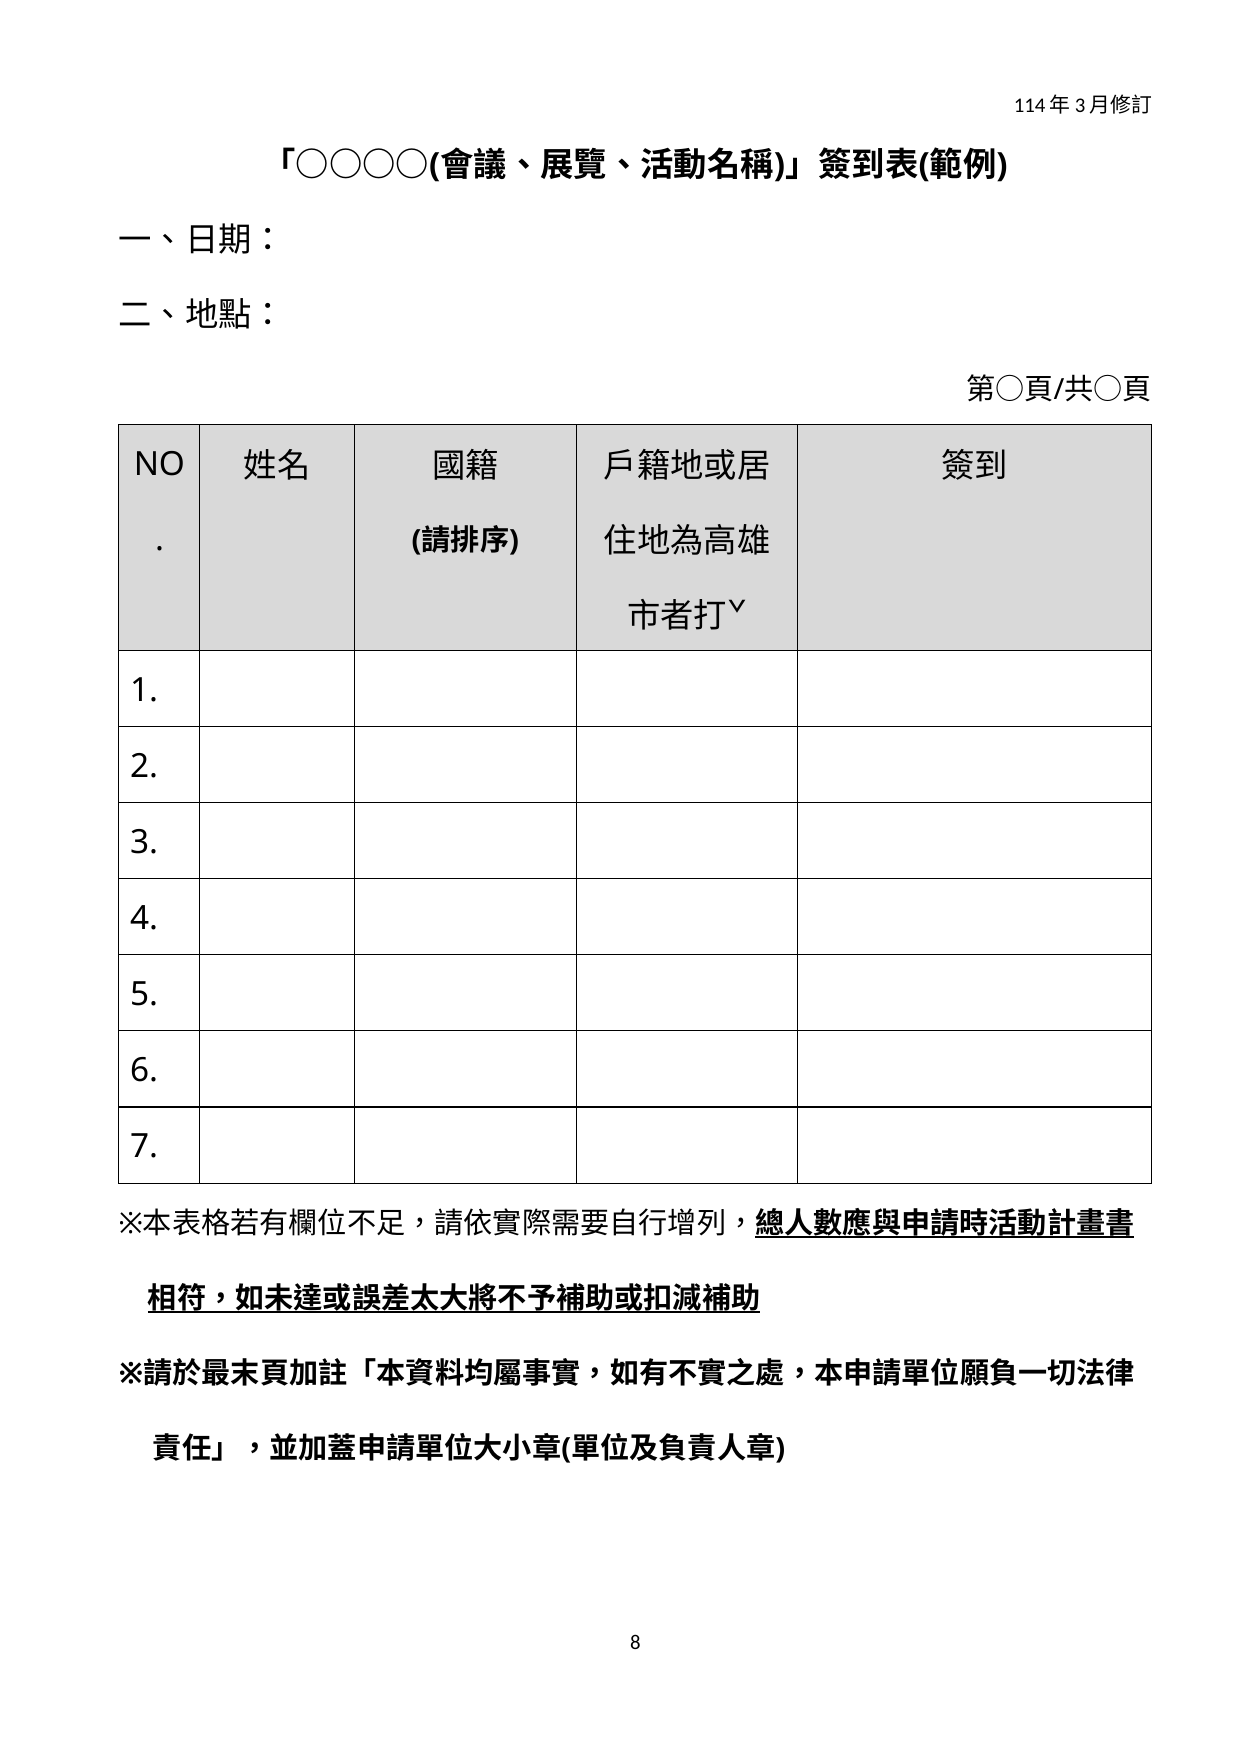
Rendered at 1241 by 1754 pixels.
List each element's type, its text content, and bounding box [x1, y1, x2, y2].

table_header 姓名 [200, 425, 354, 650]
table_cell [577, 879, 797, 954]
table_cell [355, 879, 576, 954]
text 第○頁/共○頁 [118, 349, 1152, 424]
table_cell [200, 955, 354, 1030]
table_cell [577, 651, 797, 726]
table_cell [119, 1031, 199, 1106]
table_cell [119, 879, 199, 954]
table_cell [577, 727, 797, 802]
table_cell [119, 955, 199, 1030]
table_cell [798, 879, 1151, 954]
table_cell [798, 955, 1151, 1030]
table_cell [798, 1031, 1151, 1106]
table_header 國籍 (請排序) [355, 425, 576, 650]
table_cell [119, 727, 199, 802]
table_cell [798, 651, 1151, 726]
table_cell [200, 879, 354, 954]
table_cell [119, 1108, 199, 1182]
table_cell [200, 651, 354, 726]
table_cell [355, 803, 576, 878]
table_cell [577, 1108, 797, 1182]
table_cell [798, 1108, 1151, 1182]
table_cell [200, 803, 354, 878]
table_header 戶籍地或居住地為高雄市者打ˇ [577, 425, 797, 650]
table_cell [200, 1108, 354, 1182]
table_cell [200, 1031, 354, 1106]
table_header NO. [119, 425, 199, 650]
table_cell [119, 651, 199, 726]
text ※請於最末頁加註「本資料均屬事實，如有不實之處，本申請單位願負一切法律責任」，並加蓋申請單位大小章(單位及負責人章) [118, 1333, 1152, 1483]
text 「○○○○(會議、展覽、活動名稱)」簽到表(範例) [118, 124, 1152, 199]
table_cell [119, 803, 199, 878]
table_cell [577, 803, 797, 878]
table_cell [355, 651, 576, 726]
table_cell [355, 1108, 576, 1182]
table_cell [355, 955, 576, 1030]
text 二、地點： [118, 274, 1152, 349]
text ※本表格若有欄位不足，請依實際需要自行增列，總人數應與申請時活動計畫書相符，如未達或誤差太大將不予補助或扣減補助 [118, 1184, 1152, 1333]
table_cell [798, 727, 1151, 802]
table_cell [577, 1031, 797, 1106]
text 一、日期： [118, 199, 1152, 274]
table_cell [355, 727, 576, 802]
table_cell [577, 955, 797, 1030]
table_cell [355, 1031, 576, 1106]
table_header 簽到 [798, 425, 1151, 650]
table_cell [798, 803, 1151, 878]
table_cell [200, 727, 354, 802]
